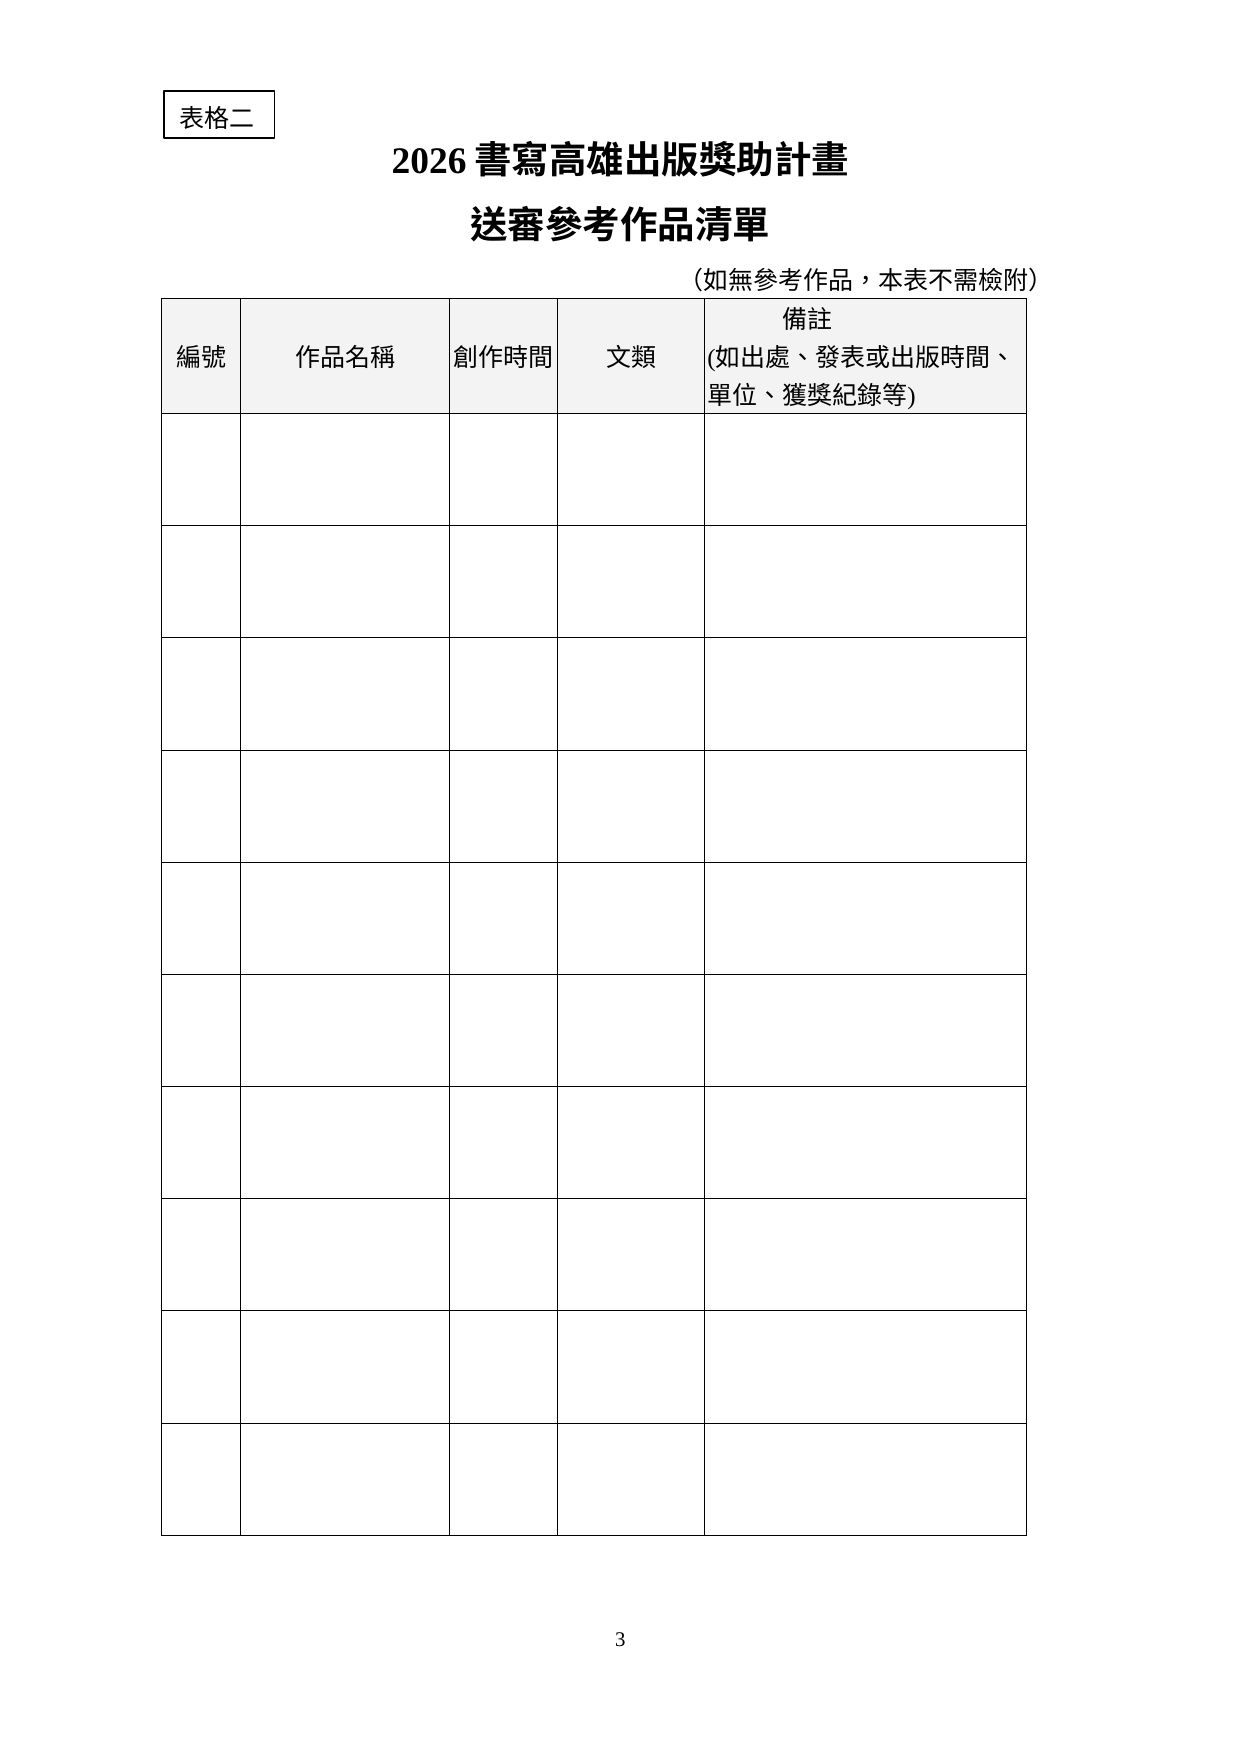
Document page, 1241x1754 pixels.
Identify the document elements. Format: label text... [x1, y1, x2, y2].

table_cell [450, 638, 557, 749]
table_cell [241, 751, 449, 862]
table_cell [241, 638, 449, 749]
table_header 作品名稱 [241, 299, 449, 413]
table_cell [558, 414, 704, 525]
text 表格二 [179, 98, 260, 131]
table_header 備註 (如出處、發表或出版時間、單位、獲獎紀錄等) [705, 299, 1026, 413]
table_cell [450, 751, 557, 862]
table_cell [558, 975, 704, 1086]
table_cell [162, 975, 240, 1086]
table_cell [450, 1087, 557, 1198]
table_cell [241, 1311, 449, 1423]
table_cell [162, 638, 240, 749]
table_cell [558, 638, 704, 749]
table_cell [241, 414, 449, 525]
table_cell [241, 1424, 449, 1535]
table_cell [705, 863, 1026, 974]
table_cell [558, 863, 704, 974]
table_cell [705, 1311, 1026, 1423]
table_cell [162, 1087, 240, 1198]
table_cell [705, 414, 1026, 525]
table_cell [162, 751, 240, 862]
table_cell [558, 1087, 704, 1198]
table_cell [162, 526, 240, 637]
table_cell [558, 1199, 704, 1310]
table_cell [450, 863, 557, 974]
table_cell [241, 526, 449, 637]
table_cell [162, 863, 240, 974]
table_cell [450, 975, 557, 1086]
table_cell [162, 414, 240, 525]
table_cell [558, 1311, 704, 1423]
table_cell [450, 1424, 557, 1535]
table_cell [705, 638, 1026, 749]
table_cell [705, 1199, 1026, 1310]
table_cell [558, 526, 704, 637]
table_cell [705, 526, 1026, 637]
table_cell [241, 975, 449, 1086]
text 送審參考作品清單 [187, 184, 1053, 260]
table_cell [450, 1199, 557, 1310]
table_header 創作時間 [450, 299, 557, 413]
table_cell [558, 751, 704, 862]
text （如無參考作品，本表不需檢附） [187, 260, 1053, 298]
table_cell [450, 526, 557, 637]
table_cell [162, 1311, 240, 1423]
table_cell [162, 1199, 240, 1310]
table_cell [162, 1424, 240, 1535]
table_cell [241, 1199, 449, 1310]
table_cell [241, 1087, 449, 1198]
table_cell [705, 751, 1026, 862]
table_cell [450, 414, 557, 525]
table_cell [450, 1311, 557, 1423]
table_header 文類 [558, 299, 704, 413]
table_cell [705, 1087, 1026, 1198]
table_cell [558, 1424, 704, 1535]
table_header 編號 [162, 299, 240, 413]
table_cell [705, 975, 1026, 1086]
table_cell [705, 1424, 1026, 1535]
table_cell [241, 863, 449, 974]
text 2026書寫高雄出版獎助計畫 [187, 90, 1053, 184]
